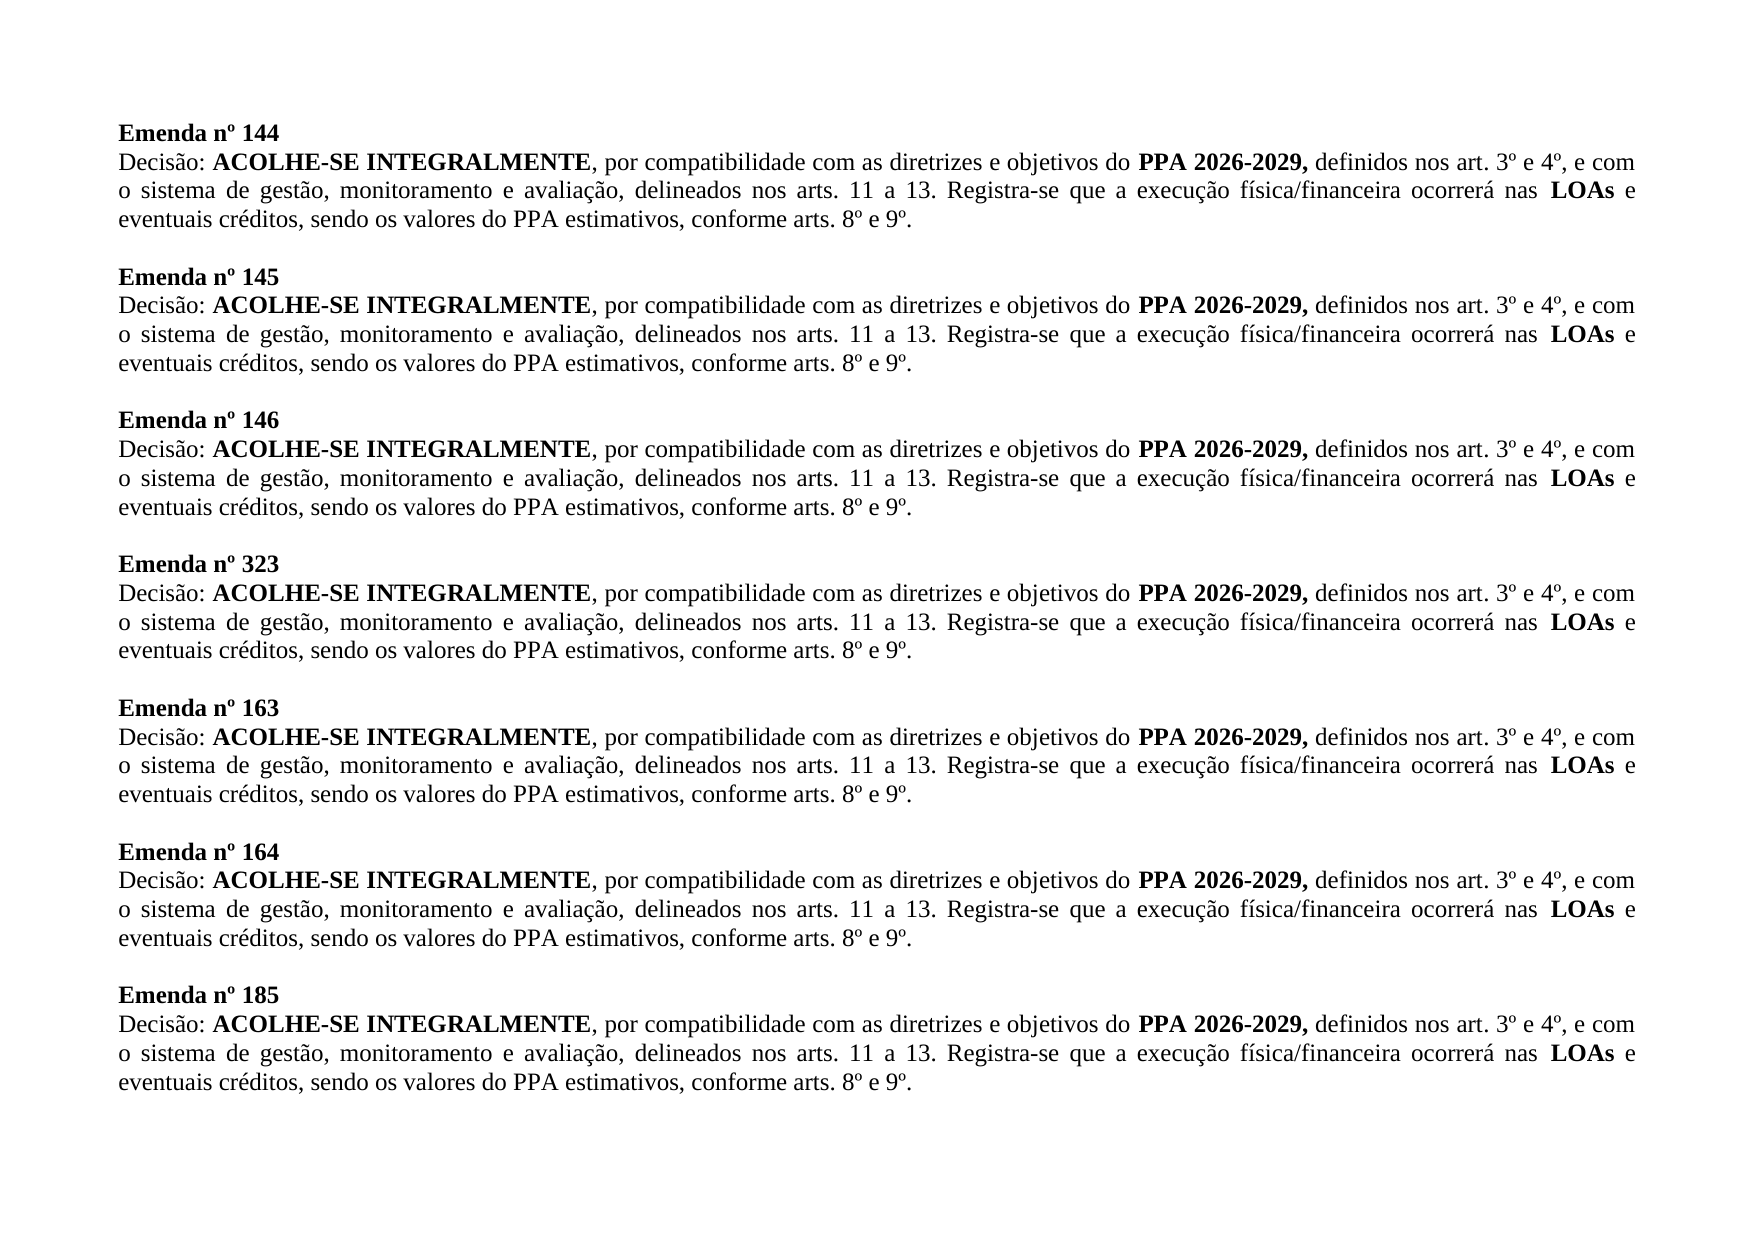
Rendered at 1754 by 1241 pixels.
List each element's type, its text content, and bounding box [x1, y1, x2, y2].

text Decisão: ACOLHE-SE INTEGRALMENTE, por compatibilidade com as diretrizes e objetivos do PPA 2026-2029, definidos nos art. 3º e 4º, e com o sistema de gestão, monitoramento e avaliação, delineados nos arts. 11 a 13. Registra-se que a execução física/financeira ocorrerá nas LOAs e eventuais créditos, sendo os valores do PPA estimativos, conforme arts. 8º e 9º. [118, 578, 1636, 664]
text Emenda nº 146 [118, 406, 1636, 434]
text Emenda nº 163 [118, 693, 1636, 722]
text Emenda nº 145 [118, 262, 1636, 291]
text Decisão: ACOLHE-SE INTEGRALMENTE, por compatibilidade com as diretrizes e objetivos do PPA 2026-2029, definidos nos art. 3º e 4º, e com o sistema de gestão, monitoramento e avaliação, delineados nos arts. 11 a 13. Registra-se que a execução física/financeira ocorrerá nas LOAs e eventuais créditos, sendo os valores do PPA estimativos, conforme arts. 8º e 9º. [118, 1009, 1636, 1096]
text Emenda nº 144 [118, 118, 1636, 147]
text Decisão: ACOLHE-SE INTEGRALMENTE, por compatibilidade com as diretrizes e objetivos do PPA 2026-2029, definidos nos art. 3º e 4º, e com o sistema de gestão, monitoramento e avaliação, delineados nos arts. 11 a 13. Registra-se que a execução física/financeira ocorrerá nas LOAs e eventuais créditos, sendo os valores do PPA estimativos, conforme arts. 8º e 9º. [118, 434, 1636, 521]
text Emenda nº 185 [118, 981, 1636, 1009]
text Decisão: ACOLHE-SE INTEGRALMENTE, por compatibilidade com as diretrizes e objetivos do PPA 2026-2029, definidos nos art. 3º e 4º, e com o sistema de gestão, monitoramento e avaliação, delineados nos arts. 11 a 13. Registra-se que a execução física/financeira ocorrerá nas LOAs e eventuais créditos, sendo os valores do PPA estimativos, conforme arts. 8º e 9º. [118, 291, 1636, 377]
text Decisão: ACOLHE-SE INTEGRALMENTE, por compatibilidade com as diretrizes e objetivos do PPA 2026-2029, definidos nos art. 3º e 4º, e com o sistema de gestão, monitoramento e avaliação, delineados nos arts. 11 a 13. Registra-se que a execução física/financeira ocorrerá nas LOAs e eventuais créditos, sendo os valores do PPA estimativos, conforme arts. 8º e 9º. [118, 147, 1636, 233]
text Decisão: ACOLHE-SE INTEGRALMENTE, por compatibilidade com as diretrizes e objetivos do PPA 2026-2029, definidos nos art. 3º e 4º, e com o sistema de gestão, monitoramento e avaliação, delineados nos arts. 11 a 13. Registra-se que a execução física/financeira ocorrerá nas LOAs e eventuais créditos, sendo os valores do PPA estimativos, conforme arts. 8º e 9º. [118, 866, 1636, 952]
text Decisão: ACOLHE-SE INTEGRALMENTE, por compatibilidade com as diretrizes e objetivos do PPA 2026-2029, definidos nos art. 3º e 4º, e com o sistema de gestão, monitoramento e avaliação, delineados nos arts. 11 a 13. Registra-se que a execução física/financeira ocorrerá nas LOAs e eventuais créditos, sendo os valores do PPA estimativos, conforme arts. 8º e 9º. [118, 722, 1636, 808]
text Emenda nº 164 [118, 837, 1636, 866]
text Emenda nº 323 [118, 549, 1636, 578]
